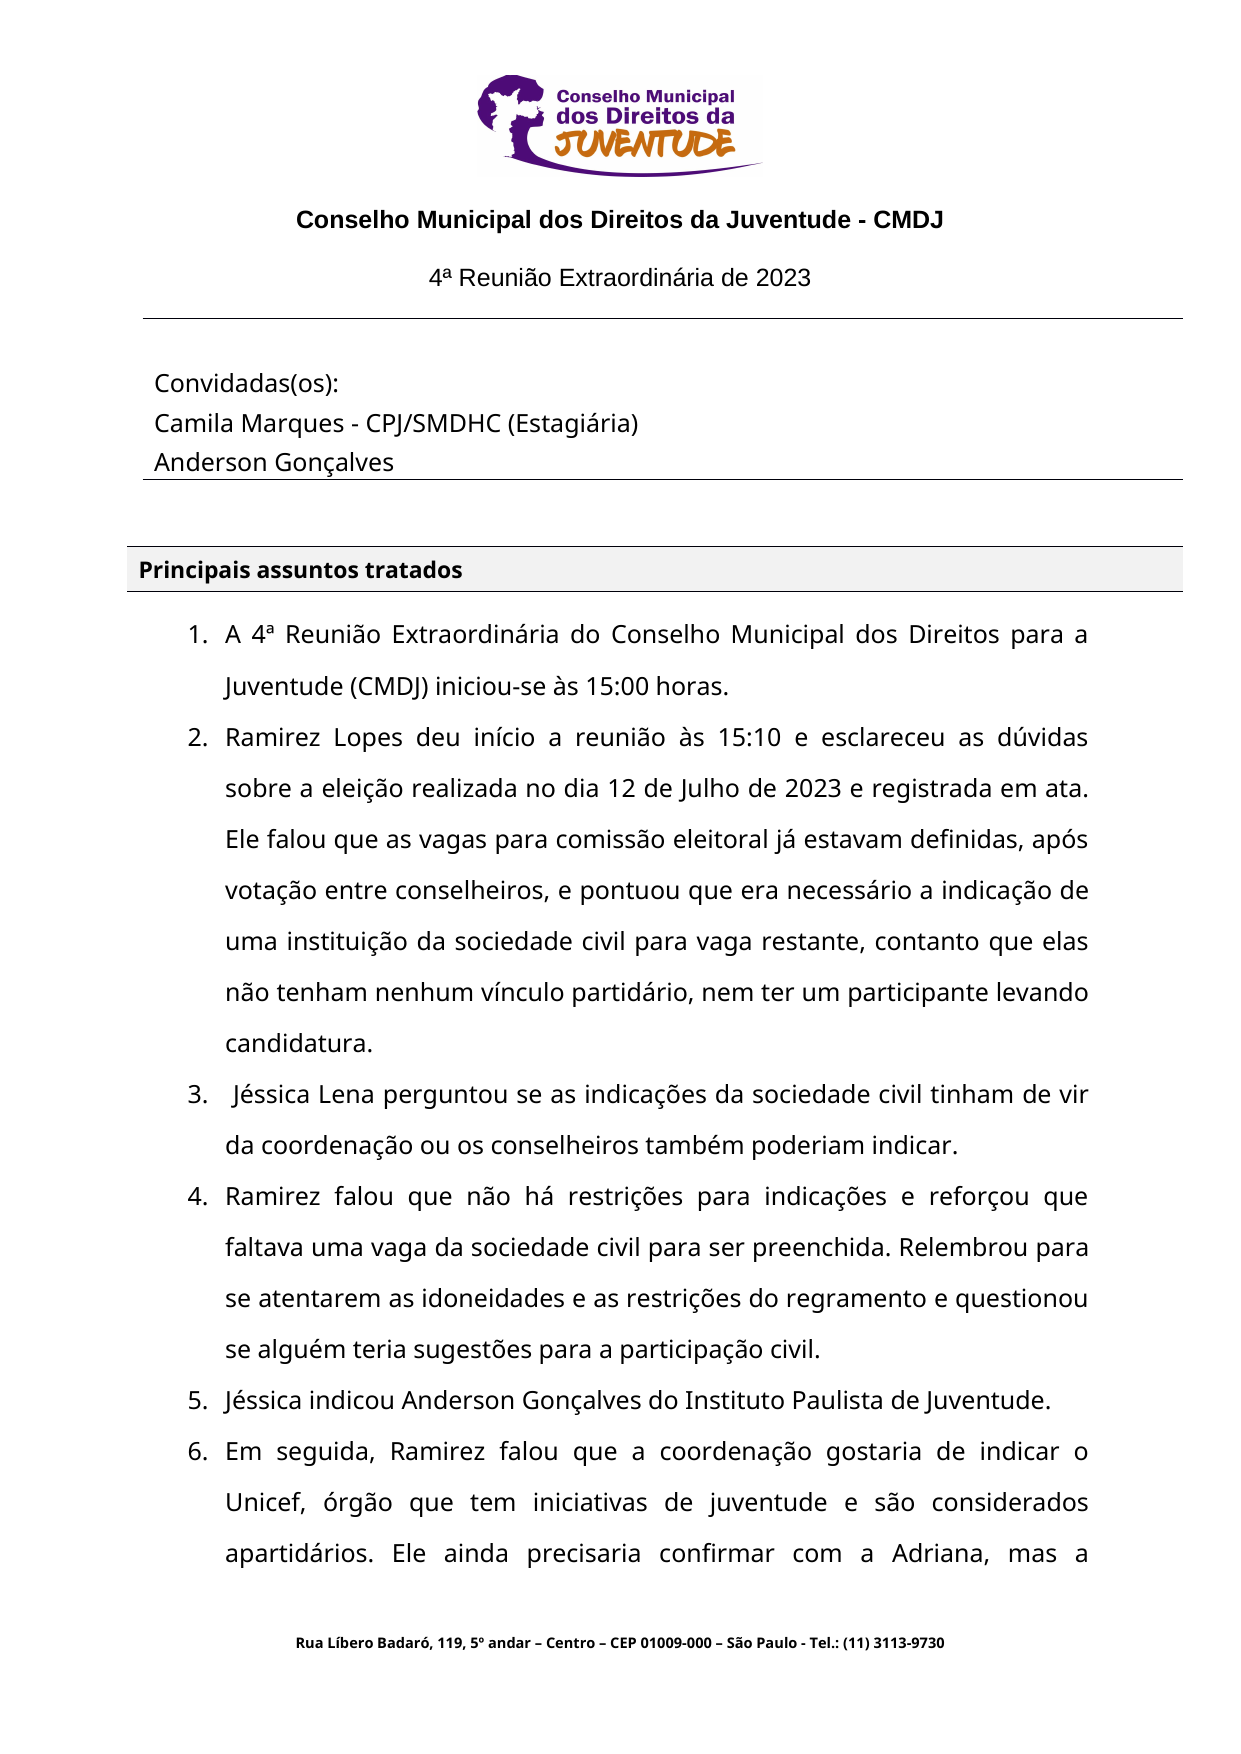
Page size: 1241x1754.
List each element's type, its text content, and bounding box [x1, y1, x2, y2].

list Ramirez Lopes deu início a reunião às 15:10 e esclareceu as dúvidas sobre a eleição realizada no dia 12 de Julho de 2023 e registrada em ata. Ele falou que as vagas para comissão eleitoral já estavam definidas, após votação entre conselheiros, e pontuou que era necessário a indicação de uma instituição da sociedade civil para vaga restante, contanto que elas não tenham nenhum vínculo partidário, nem ter um participante levando candidatura. [187, 719, 1090, 1059]
table_header Principais assuntos tratados [127, 547, 1183, 591]
list A 4ª Reunião Extraordinária do Conselho Municipal dos Direitos para a Juventude (CMDJ) iniciou-se às 15:00 horas. [187, 617, 1090, 702]
table_cell Convidadas(os): Camila Marques - CPJ/SMDHC (Estagiária) Anderson Gonçalves [143, 319, 1183, 479]
picture [477, 75, 763, 177]
list Jéssica indicou Anderson Gonçalves do Instituto Paulista de Juventude. [187, 1383, 1090, 1417]
list Em seguida, Ramirez falou que a coordenação gostaria de indicar o Unicef, órgão que tem iniciativas de juventude e são considerados apartidários. Ele ainda precisaria confirmar com a Adriana, mas a [187, 1434, 1090, 1570]
list Ramirez falou que não há restrições para indicações e reforçou que faltava uma vaga da sociedade civil para ser preenchida. Relembrou para se atentarem as idoneidades e as restrições do regramento e questionou se alguém teria sugestões para a participação civil. [187, 1178, 1090, 1366]
list Jéssica Lena perguntou se as indicações da sociedade civil tinham de vir da coordenação ou os conselheiros também poderiam indicar. [187, 1076, 1090, 1162]
